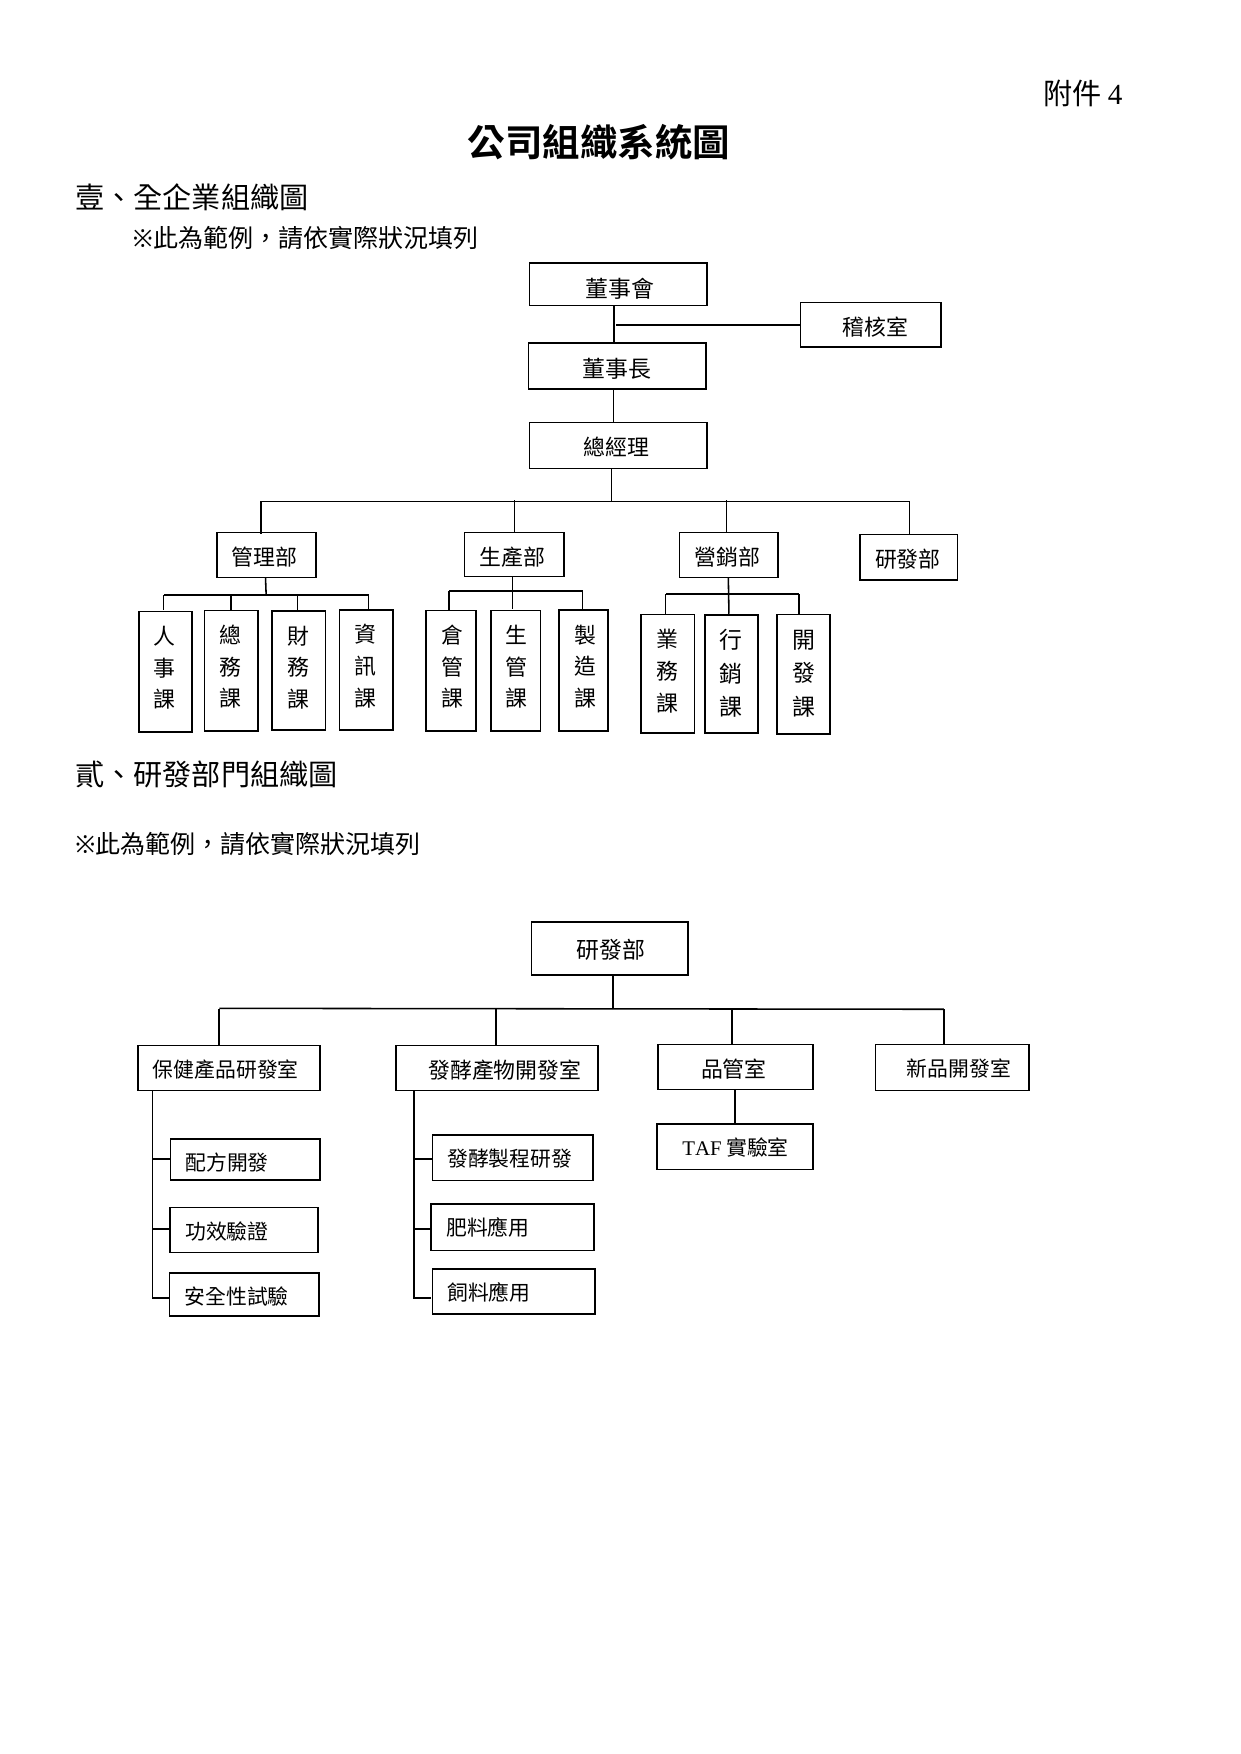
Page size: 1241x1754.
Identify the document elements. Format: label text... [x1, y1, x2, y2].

text 壹、全企業組織圖 [75, 167, 1122, 219]
text 附件4 [75, 71, 1122, 112]
text 貳、研發部門組織圖 [75, 744, 1122, 796]
text ※此為範例，請依實際狀況填列 [75, 825, 1122, 861]
text 公司組織系統圖 [75, 112, 1122, 167]
text ※此為範例，請依實際狀況填列 [132, 219, 1122, 255]
